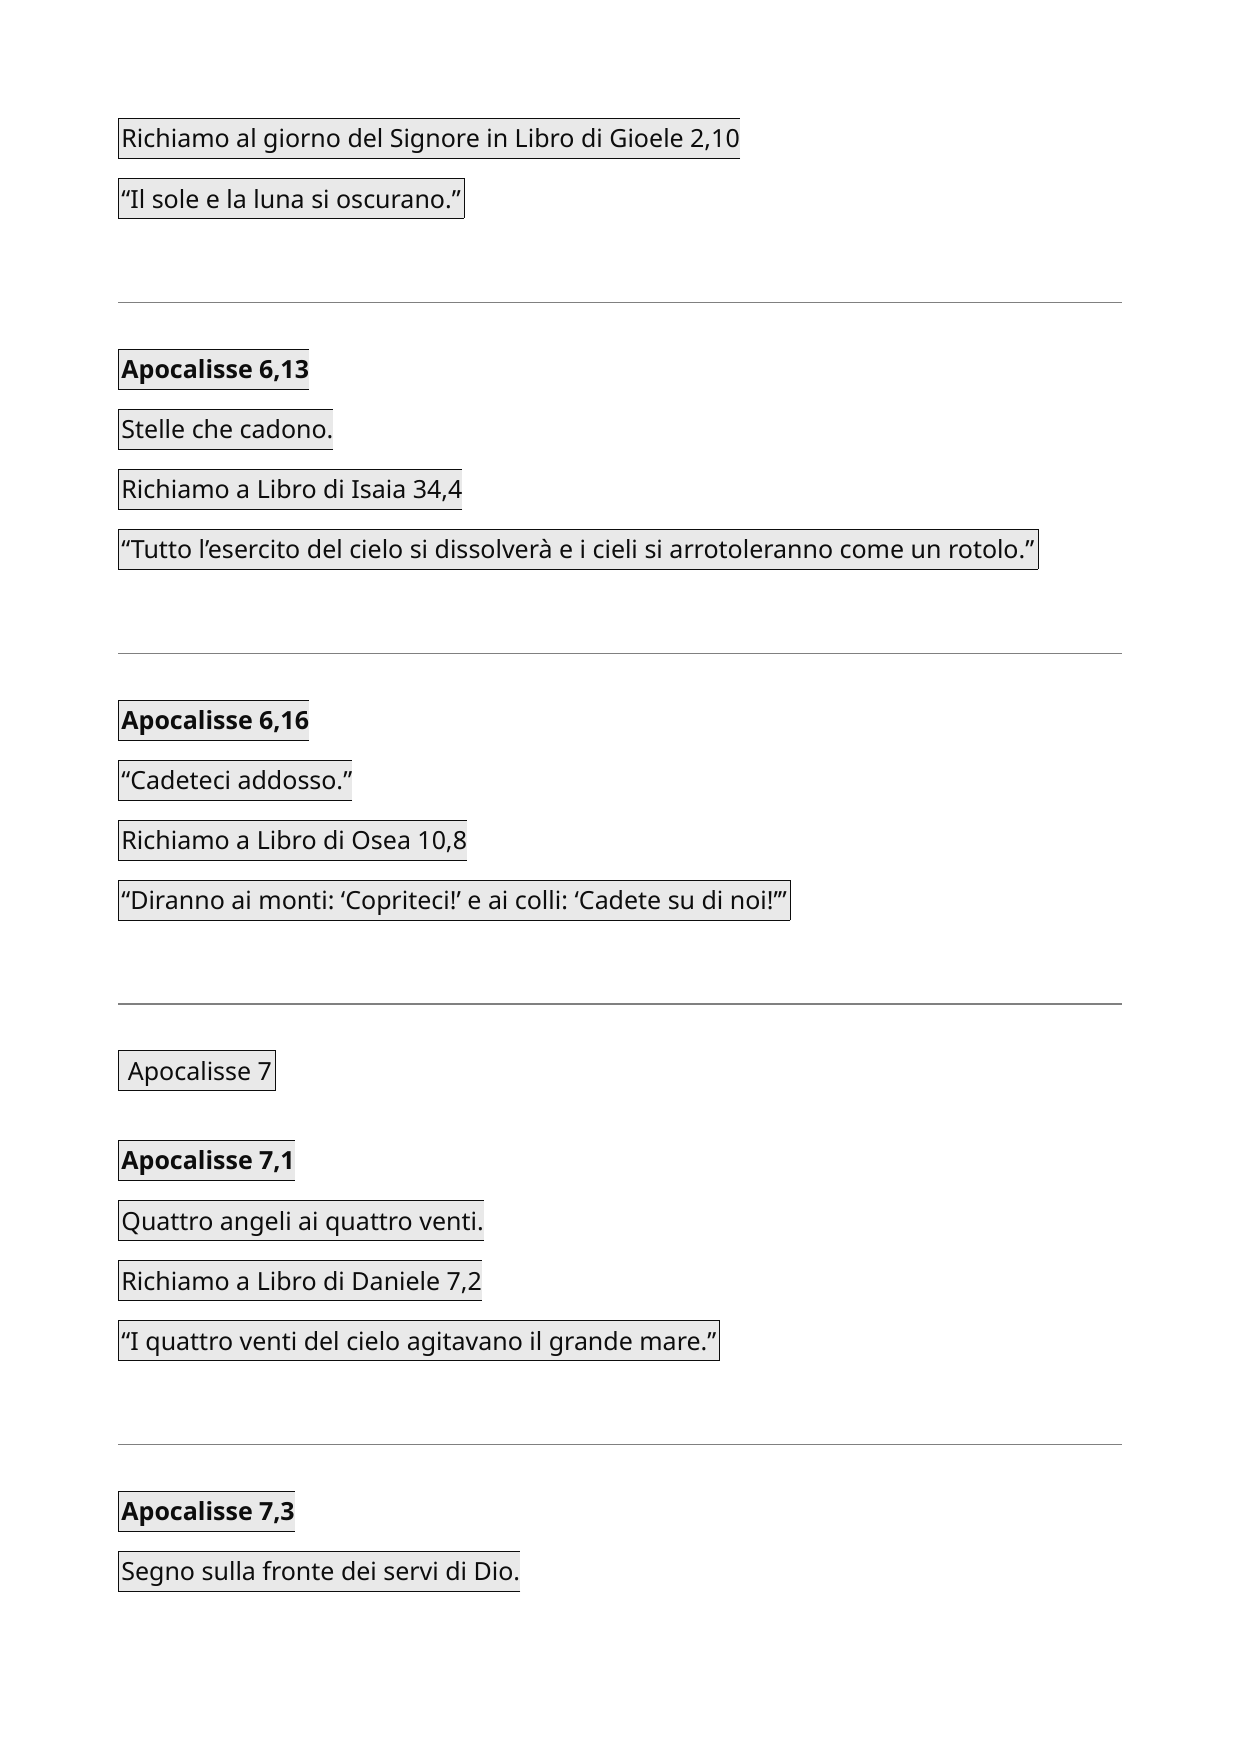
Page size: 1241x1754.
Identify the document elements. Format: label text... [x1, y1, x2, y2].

subtitle [276, 1050, 1122, 1091]
text Apocalisse 7,1 Quattro angeli ai quattro venti. Richiamo a Libro di Daniele 7,2 “I quattro venti del cielo agitavano il grande mare.” [118, 1140, 1122, 1360]
text Richiamo al giorno del Signore in Libro di Gioele 2,10 “Il sole e la luna si oscurano.” [118, 118, 1122, 218]
subtitle Apocalisse 7 [119, 1051, 275, 1090]
text Apocalisse 6,13 Stelle che cadono. Richiamo a Libro di Isaia 34,4 “Tutto l’esercito del cielo si dissolverà e i cieli si arrotoleranno come un rotolo.” [118, 349, 1122, 569]
text Apocalisse 6,16 “Cadeteci addosso.” Richiamo a Libro di Osea 10,8 “Diranno ai monti: ‘Copriteci!’ e ai colli: ‘Cadete su di noi!’” [118, 699, 1122, 920]
text Apocalisse 7,3 Segno sulla fronte dei servi di Dio. [118, 1491, 1122, 1591]
